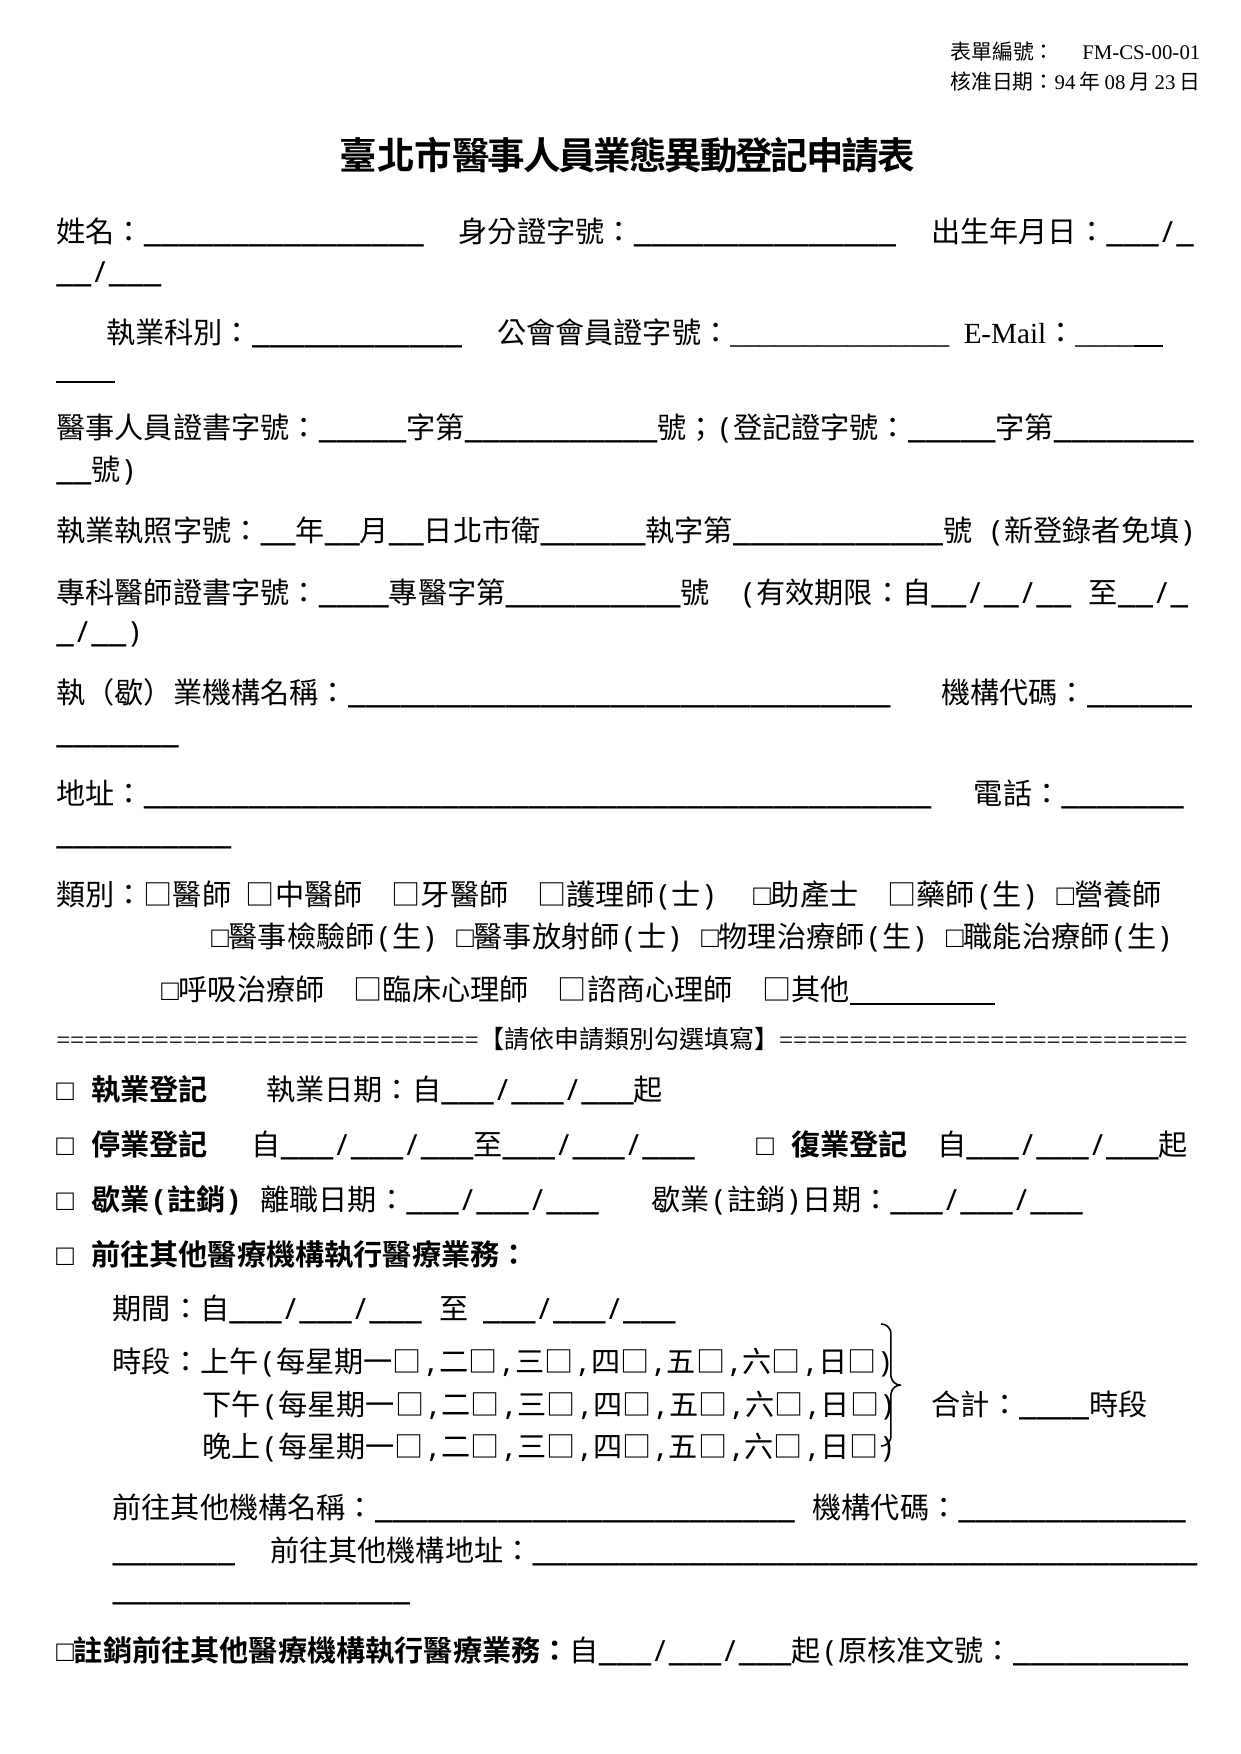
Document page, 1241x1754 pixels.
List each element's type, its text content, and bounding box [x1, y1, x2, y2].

text 下午(每星期一□,二□,三□,四□,五□,六□,日□) 合計：____時段 [892, 1381, 1200, 1424]
text □ 前往其他醫療機構執行醫療業務： [56, 1231, 1200, 1273]
text 晚上(每星期一□,二□,三□,四□,五□,六□,日□) [56, 1424, 1200, 1466]
text □註銷前往其他醫療機構執行醫療業務：自___/___/___起(原核准文號：__________ [56, 1628, 1200, 1670]
text 類別：□醫師 □中醫師 □牙醫師 □護理師(士) □助產士 □藥師(生) □營養師 □醫事檢驗師(生) □醫事放射師(士) □物理治療師(生) □職能治療師(生) [56, 872, 1200, 956]
text 時段：上午(每星期一□,二□,三□,四□,五□,六□,日□) [892, 1339, 1200, 1381]
text □ 停業登記 自___/___/___至___/___/___ □ 復業登記 自___/___/___起 [56, 1121, 1200, 1164]
text □ 執業登記 執業日期：自___/___/___起 [56, 1066, 1200, 1109]
text 醫事人員證書字號：_____字第___________號；(登記證字號：_____字第__________號) [56, 404, 1200, 489]
text □ 歇業(註銷) 離職日期：___/___/___ 歇業(註銷)日期：___/___/___ [56, 1176, 1200, 1218]
text ==============================【請依申請類別勾選填寫】============================= [56, 1020, 1200, 1056]
text 時段：上午(每星期一□,二□,三□,四□,五□,六□,日□) [56, 1339, 891, 1381]
text 執業科別：____________ 公會會員證字號：_______________ E-Mail：____ ____ [56, 310, 1200, 386]
text 下午(每星期一□,二□,三□,四□,五□,六□,日□) 合計：____時段 [202, 1381, 895, 1424]
text □呼吸治療師 □臨床心理師 □諮商心理師 □其他 [56, 967, 1200, 1009]
text 地址：_____________________________________________ 電話：_________________ [56, 771, 1200, 853]
text 姓名：________________ 身分證字號：_______________ ­­出生年月日：___/___/___ [56, 209, 1200, 291]
text 執（歇）業機構名稱：_______________________________ 機構代碼：_____________ [56, 670, 1200, 752]
text 臺北市醫事人員業態異動登記申請表 [56, 126, 1200, 180]
text 專科醫師證書字號：____專醫字第__________號 (有效期限：自__/__/__ 至__/__/__) [56, 569, 1200, 651]
text 前往其他機構名稱：________________________ 機構代碼：____________________ 前往其他機構地址：_______________________________________________________ [112, 1485, 1200, 1609]
text 執業執照字號：__年__月__日北市衛______執字第____________號 (新登錄者免填) [56, 508, 1200, 550]
text 期間：自___/___/___ 至 ___/___/___ [112, 1286, 1200, 1328]
